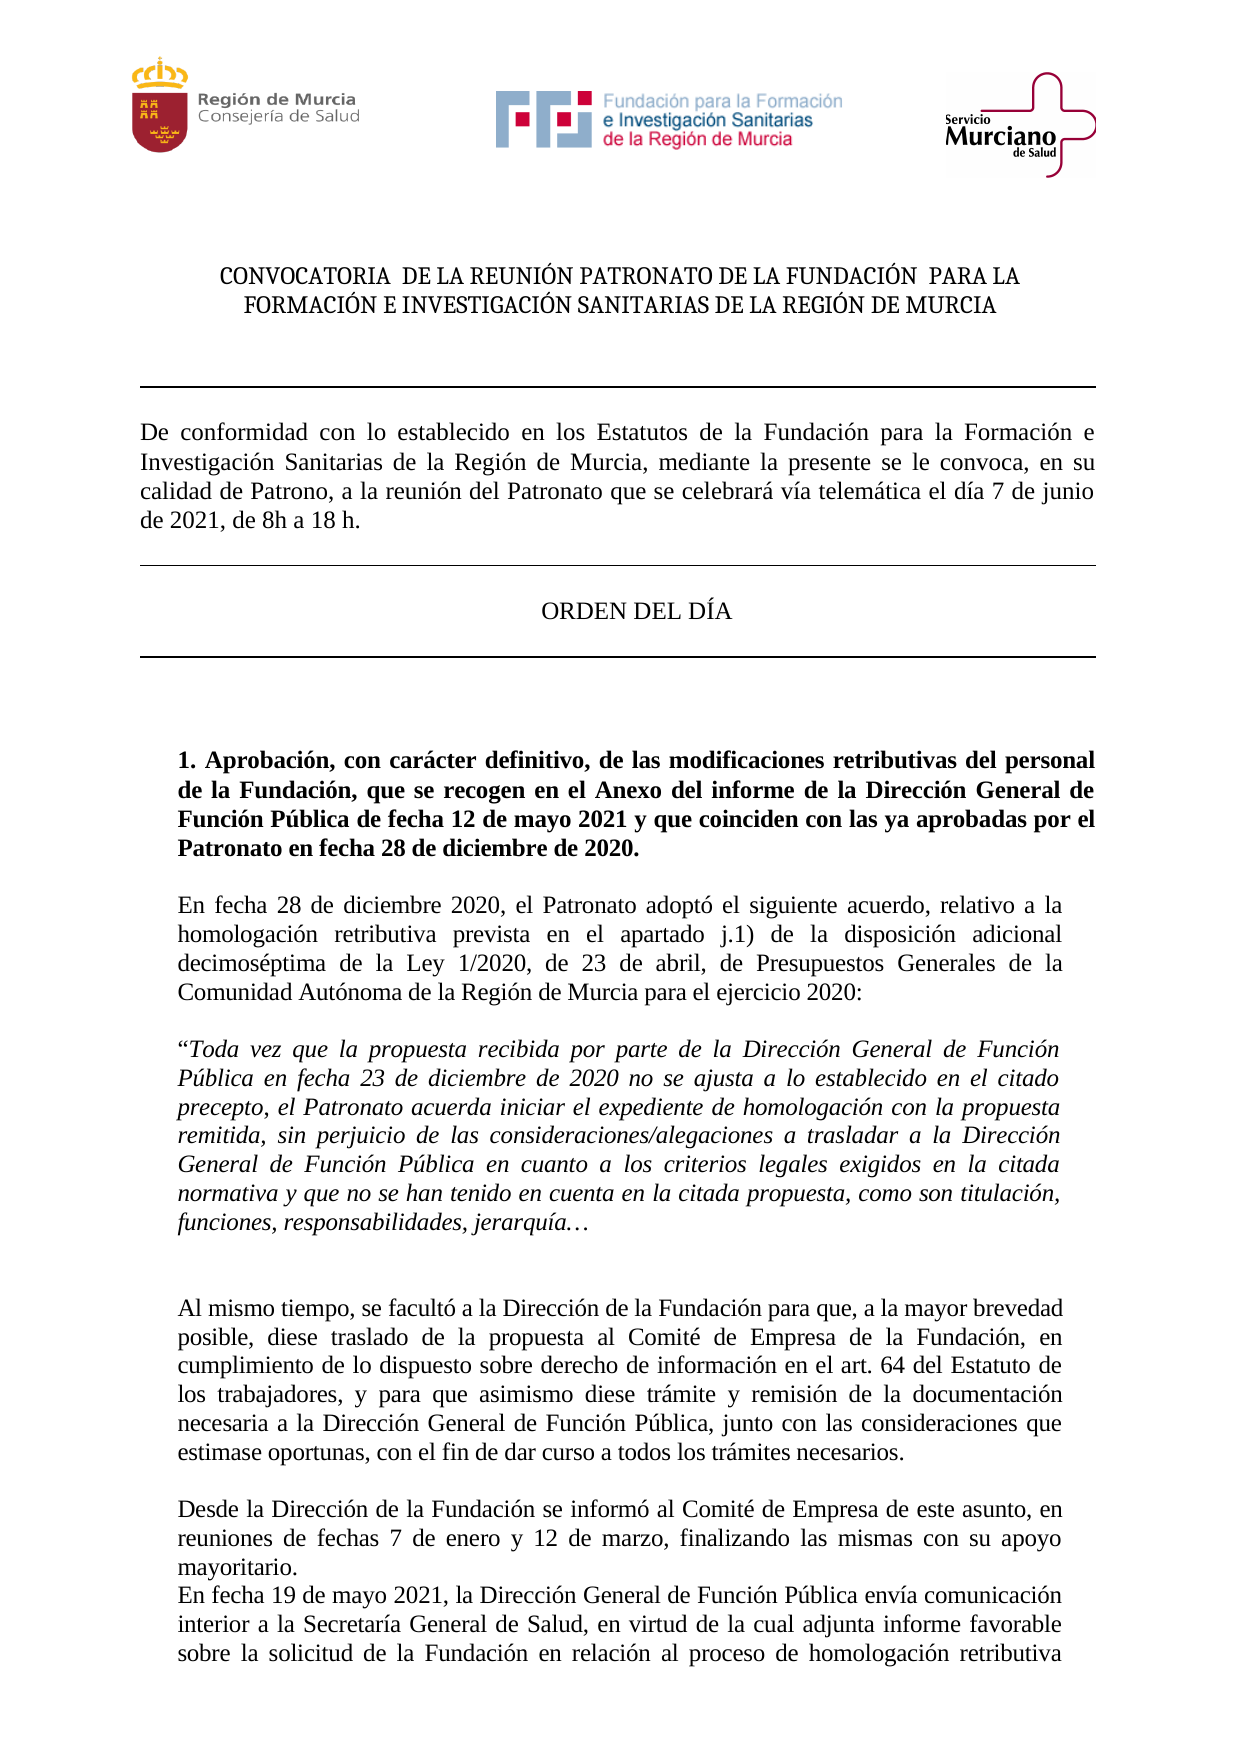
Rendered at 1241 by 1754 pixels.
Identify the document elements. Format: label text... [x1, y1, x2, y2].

text De conformidad con lo establecido en los Estatutos de la Fundación para la Formación e Investigación Sanitarias de la Región de Murcia, mediante la presente se le convoca, en su calidad de Patrono, a la reunión del Patronato que se celebrará vía telemática el día 7 de junio de 2021, de 8h a 18 h. [140, 417, 1096, 534]
text En fecha 19 de mayo 2021, la Dirección General de Función Pública envía comunicación interior a la Secretaría General de Salud, en virtud de la cual adjunta informe favorable sobre la solicitud de la Fundación en relación al proceso de homologación retributiva [177, 1581, 1063, 1667]
text CONVOCATORIA DE LA REUNIÓN PATRONATO DE LA FUNDACIÓN PARA LA FORMACIÓN E INVESTIGACIÓN SANITARIAS DE LA REGIÓN DE MURCIA [177, 262, 1063, 319]
text Al mismo tiempo, se facultó a la Dirección de la Fundación para que, a la mayor brevedad posible, diese traslado de la propuesta al Comité de Empresa de la Fundación, en cumplimiento de lo dispuesto sobre derecho de información en el art. 64 del Estatuto de los trabajadores, y para que asimismo diese trámite y remisión de la documentación necesaria a la Dirección General de Función Pública, junto con las consideraciones que estimase oportunas, con el fin de dar curso a todos los trámites necesarios. [177, 1293, 1063, 1466]
text “Toda vez que la propuesta recibida por parte de la Dirección General de Función Pública en fecha 23 de diciembre de 2020 no se ajusta a lo establecido en el citado precepto, el Patronato acuerda iniciar el expediente de homologación con la propuesta remitida, sin perjuicio de las consideraciones/alegaciones a trasladar a la Dirección General de Función Pública en cuanto a los criterios legales exigidos en la citada normativa y que no se han tenido en cuenta en la citada propuesta, como son titulación, funciones, responsabilidades, jerarquía… [177, 1034, 1063, 1236]
text En fecha 28 de diciembre 2020, el Patronato adoptó el siguiente acuerdo, relativo a la homologación retributiva prevista en el apartado j.1) de la disposición adicional decimoséptima de la Ley 1/2020, de 23 de abril, de Presupuestos Generales de la Comunidad Autónoma de la Región de Murcia para el ejercicio 2020: [177, 891, 1063, 1006]
text Desde la Dirección de la Fundación se informó al Comité de Empresa de este asunto, en reuniones de fechas 7 de enero y 12 de marzo, finalizando las mismas con su apoyo mayoritario. [177, 1494, 1063, 1581]
text ORDEN DEL DÍA [140, 596, 1096, 625]
text 1. Aprobación, con carácter definitivo, de las modificaciones retributivas del personal de la Fundación, que se recogen en el Anexo del informe de la Dirección General de Función Pública de fecha 12 de mayo 2021 y que coinciden con las ya aprobadas por el Patronato en fecha 28 de diciembre de 2020. [177, 745, 1096, 862]
